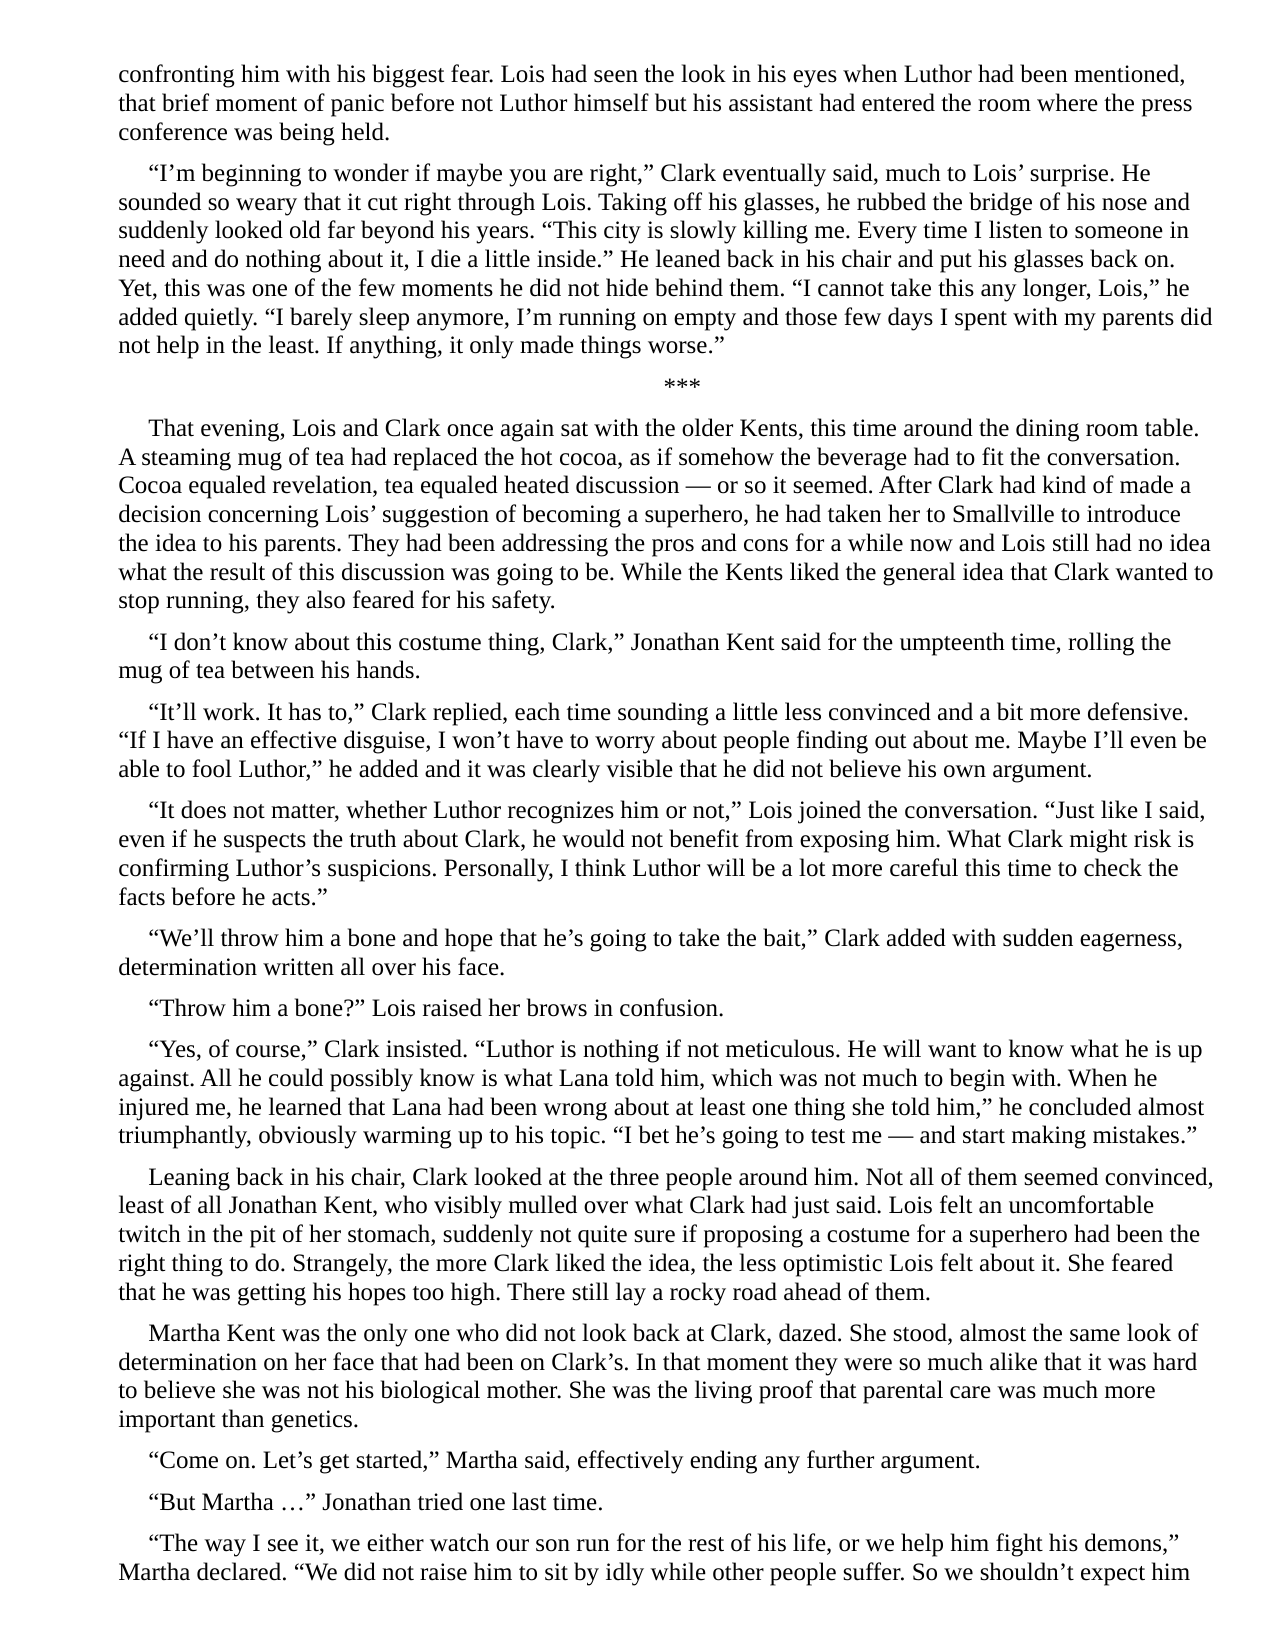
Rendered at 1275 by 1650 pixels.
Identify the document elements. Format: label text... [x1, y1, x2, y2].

text *** [118, 372, 1216, 400]
text confronting him with his biggest fear. Lois had seen the look in his eyes when Luthor had been mentioned, that brief moment of panic before not Luthor himself but his assistant had entered the room where the press conference was being held. [118, 59, 1216, 145]
text Martha Kent was the only one who did not look back at Clark, dazed. She stood, almost the same look of determination on her face that had been on Clark’s. In that moment they were so much alike that it was hard to believe she was not his biological mother. She was the living proof that parental care was much more important than genetics. [118, 1318, 1216, 1433]
text “It’ll work. It has to,” Clark replied, each time sounding a little less convinced and a bit more defensive. “If I have an effective disguise, I won’t have to worry about people finding out about me. Maybe I’ll even be able to fool Luthor,” he added and it was clearly visible that he did not believe his own argument. [118, 697, 1216, 783]
text “It does not matter, whether Luthor recognizes him or not,” Lois joined the conversation. “Just like I said, even if he suspects the truth about Clark, he would not benefit from exposing him. What Clark might risk is confirming Luthor’s suspicions. Personally, I think Luthor will be a lot more careful this time to check the facts before he acts.” [118, 795, 1216, 910]
text “Come on. Let’s get started,” Martha said, effectively ending any further argument. [118, 1445, 1216, 1474]
text That evening, Lois and Clark once again sat with the older Kents, this time around the dining room table. A steaming mug of tea had replaced the hot cocoa, as if somehow the beverage had to fit the conversation. Cocoa equaled revelation, tea equaled heated discussion — or so it seemed. After Clark had kind of made a decision concerning Lois’ suggestion of becoming a superhero, he had taken her to Smallville to introduce the idea to his parents. They had been addressing the pros and cons for a while now and Lois still had no idea what the result of this discussion was going to be. While the Kents liked the general idea that Clark wanted to stop running, they also feared for his safety. [118, 413, 1216, 614]
text “I’m beginning to wonder if maybe you are right,” Clark eventually said, much to Lois’ surprise. He sounded so weary that it cut right through Lois. Taking off his glasses, he rubbed the bridge of his nose and suddenly looked old far beyond his years. “This city is slowly killing me. Every time I listen to someone in need and do nothing about it, I die a little inside.” He leaned back in his chair and put his glasses back on. Yet, this was one of the few moments he did not hide behind them. “I cannot take this any longer, Lois,” he added quietly. “I barely sleep anymore, I’m running on empty and those few days I spent with my parents did not help in the least. If anything, it only made things worse.” [118, 158, 1216, 359]
text Leaning back in his chair, Clark looked at the three people around him. Not all of them seemed convinced, least of all Jonathan Kent, who visibly mulled over what Clark had just said. Lois felt an uncomfortable twitch in the pit of her stomach, suddenly not quite sure if proposing a costume for a superhero had been the right thing to do. Strangely, the more Clark liked the idea, the less optimistic Lois felt about it. She feared that he was getting his hopes too high. There still lay a rocky road ahead of them. [118, 1162, 1216, 1305]
text “Yes, of course,” Clark insisted. “Luthor is nothing if not meticulous. He will want to know what he is up against. All he could possibly know is what Lana told him, which was not much to begin with. When he injured me, he learned that Lana had been wrong about at least one thing she told him,” he concluded almost triumphantly, obviously warming up to his topic. “I bet he’s going to test me — and start making mistakes.” [118, 1034, 1216, 1149]
text “Throw him a bone?” Lois raised her brows in confusion. [118, 993, 1216, 1022]
text “I don’t know about this costume thing, Clark,” Jonathan Kent said for the umpteenth time, rolling the mug of tea between his hands. [118, 627, 1216, 684]
text “We’ll throw him a bone and hope that he’s going to take the bait,” Clark added with sudden eagerness, determination written all over his face. [118, 923, 1216, 980]
text “The way I see it, we either watch our son run for the rest of his life, or we help him fight his demons,” Martha declared. “We did not raise him to sit by idly while other people suffer. So we shouldn’t expect him [118, 1528, 1216, 1585]
text “But Martha …” Jonathan tried one last time. [118, 1487, 1216, 1515]
